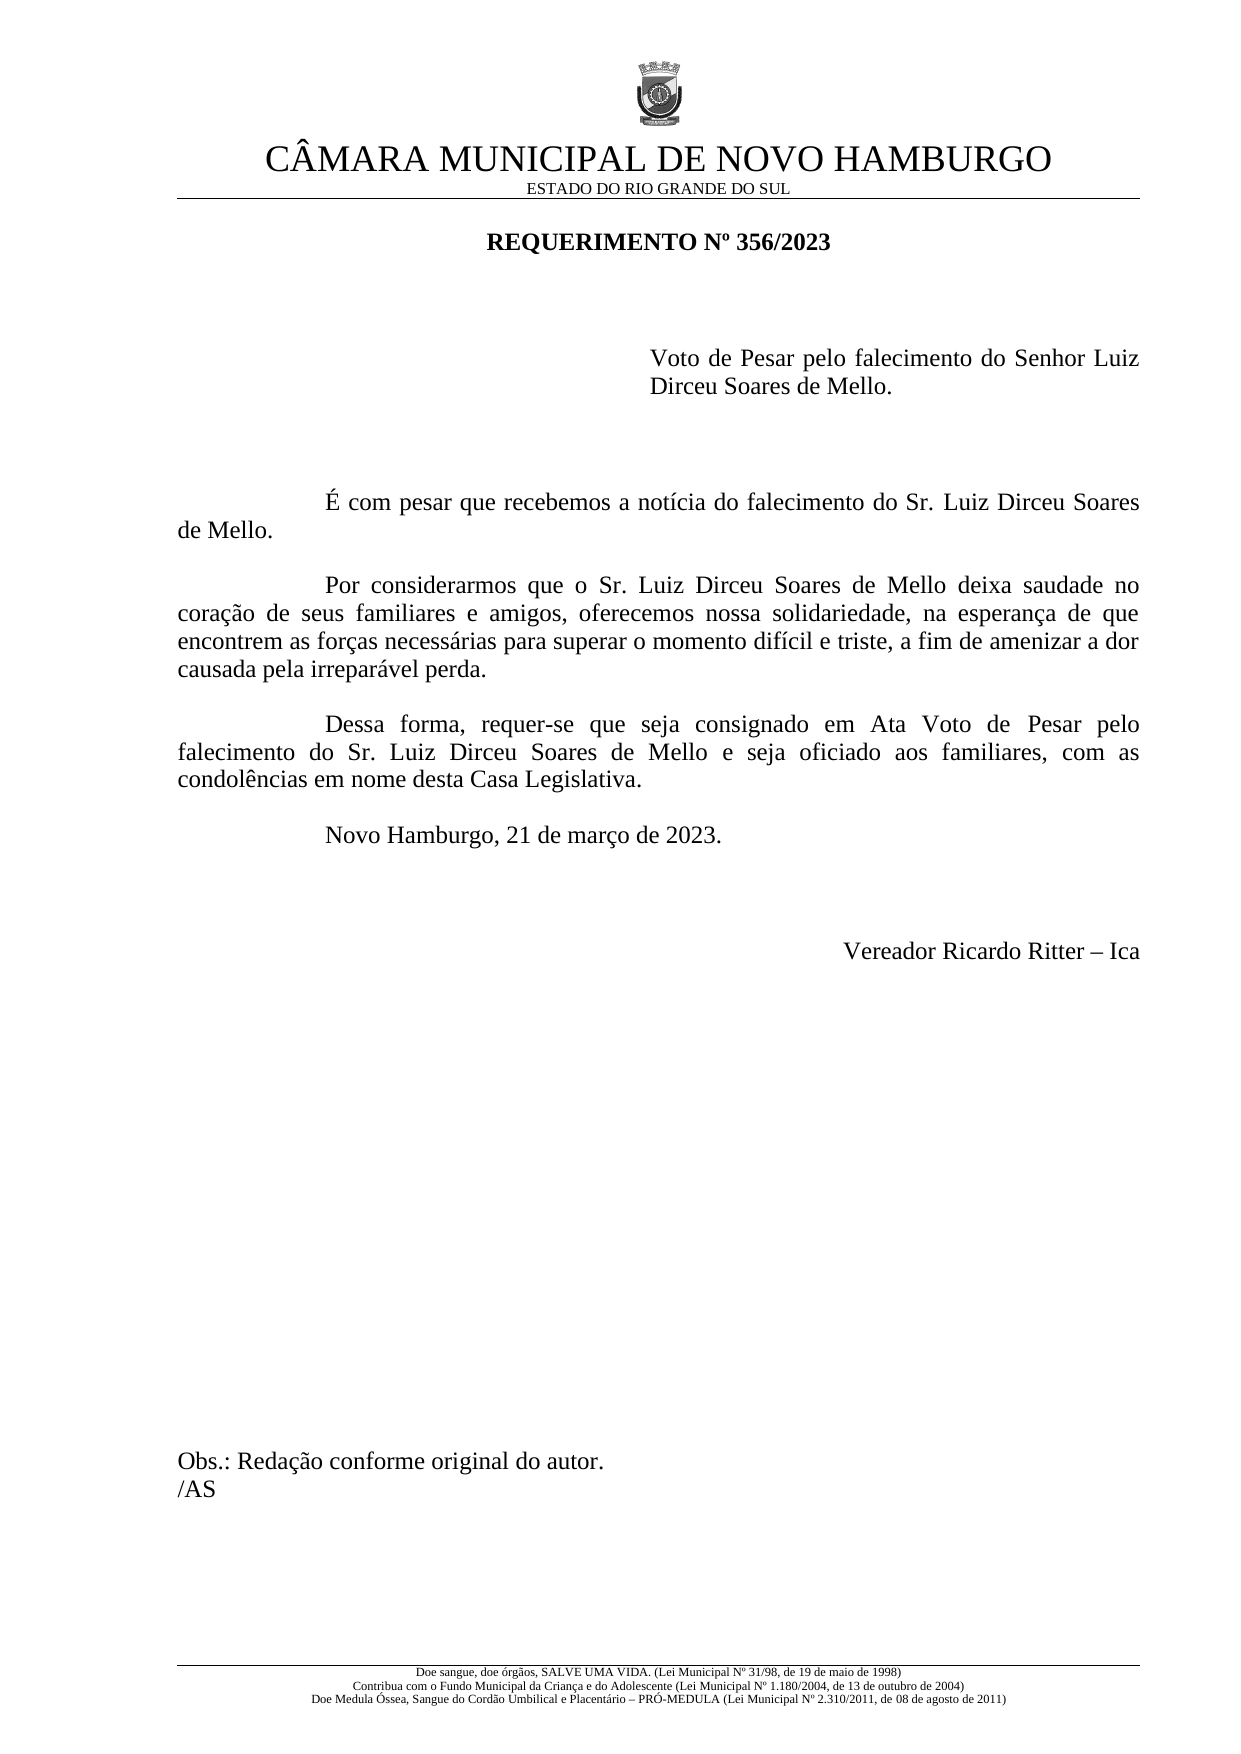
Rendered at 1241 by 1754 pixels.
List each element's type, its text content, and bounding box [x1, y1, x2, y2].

text Dessa forma, requer-se que seja consignado em Ata Voto de Pesar pelo falecimento do Sr. Luiz Dirceu Soares de Mello e seja oficiado aos familiares, com as condolências em nome desta Casa Legislativa. [177, 710, 1140, 793]
text Novo Hamburgo, 21 de março de 2023. [177, 821, 1140, 849]
text /AS [177, 1475, 1140, 1503]
text Voto de Pesar pelo falecimento do Senhor Luiz Dirceu Soares de Mello. [649, 344, 1140, 400]
text REQUERIMENTO Nº 356/2023 [177, 228, 1140, 256]
text Vereador Ricardo Ritter – Ica [649, 937, 1140, 965]
text Obs.: Redação conforme original do autor. [177, 1447, 1140, 1475]
text É com pesar que recebemos a notícia do falecimento do Sr. Luiz Dirceu Soares de Mello. [177, 488, 1140, 544]
text Por considerarmos que o Sr. Luiz Dirceu Soares de Mello deixa saudade no coração de seus familiares e amigos, oferecemos nossa solidariedade, na esperança de que encontrem as forças necessárias para superar o momento difícil e triste, a fim de amenizar a dor causada pela irreparável perda. [177, 572, 1140, 682]
